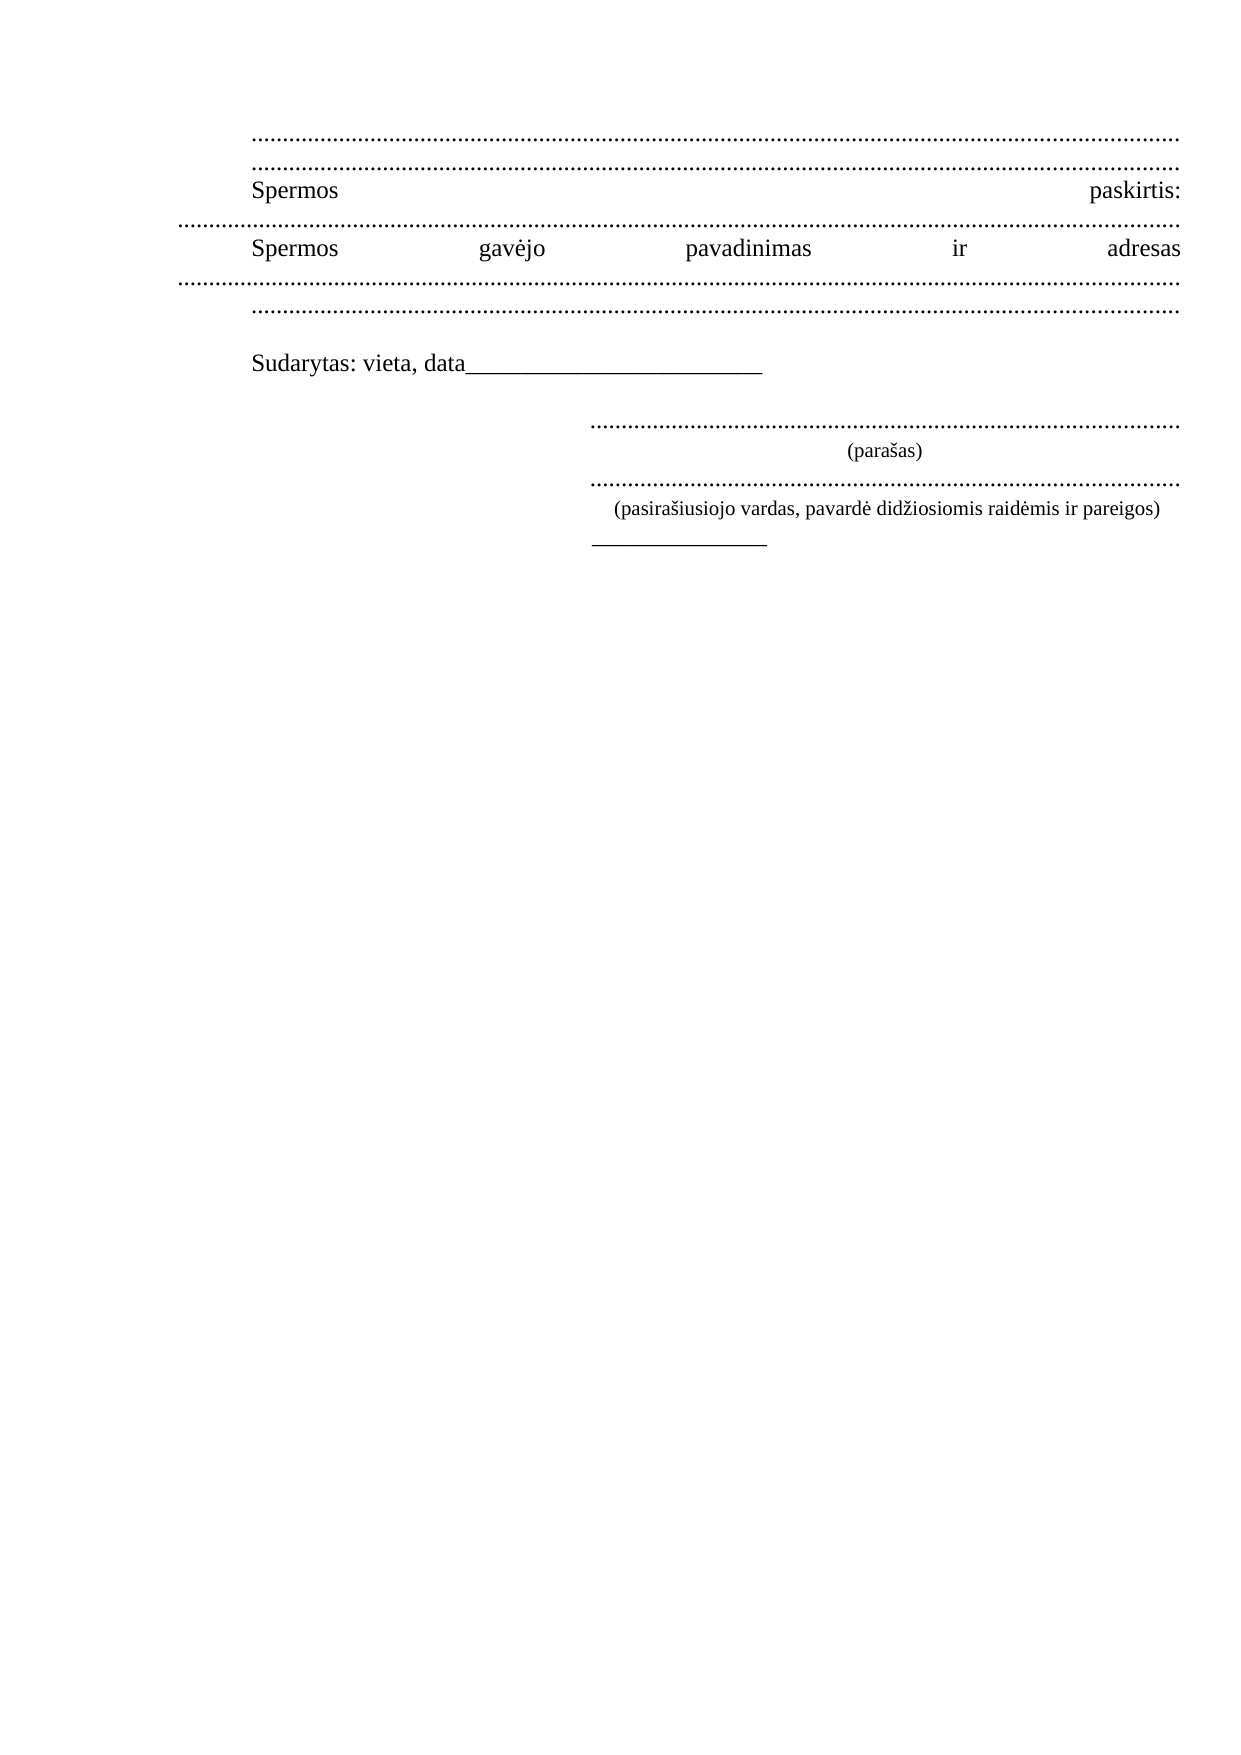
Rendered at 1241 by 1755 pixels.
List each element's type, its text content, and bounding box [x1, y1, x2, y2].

text Spermos gavėjo pavadinimas ir adresas [177, 233, 1181, 291]
text (pasirašiusiojo vardas, pavardė didžiosiomis raidėmis ir pareigos) [177, 492, 1181, 521]
text Sudarytas: vieta, data [177, 348, 1181, 377]
text ______________ [177, 521, 1181, 549]
text (parašas) [177, 434, 1181, 463]
text Spermos paskirtis: [177, 176, 1181, 233]
